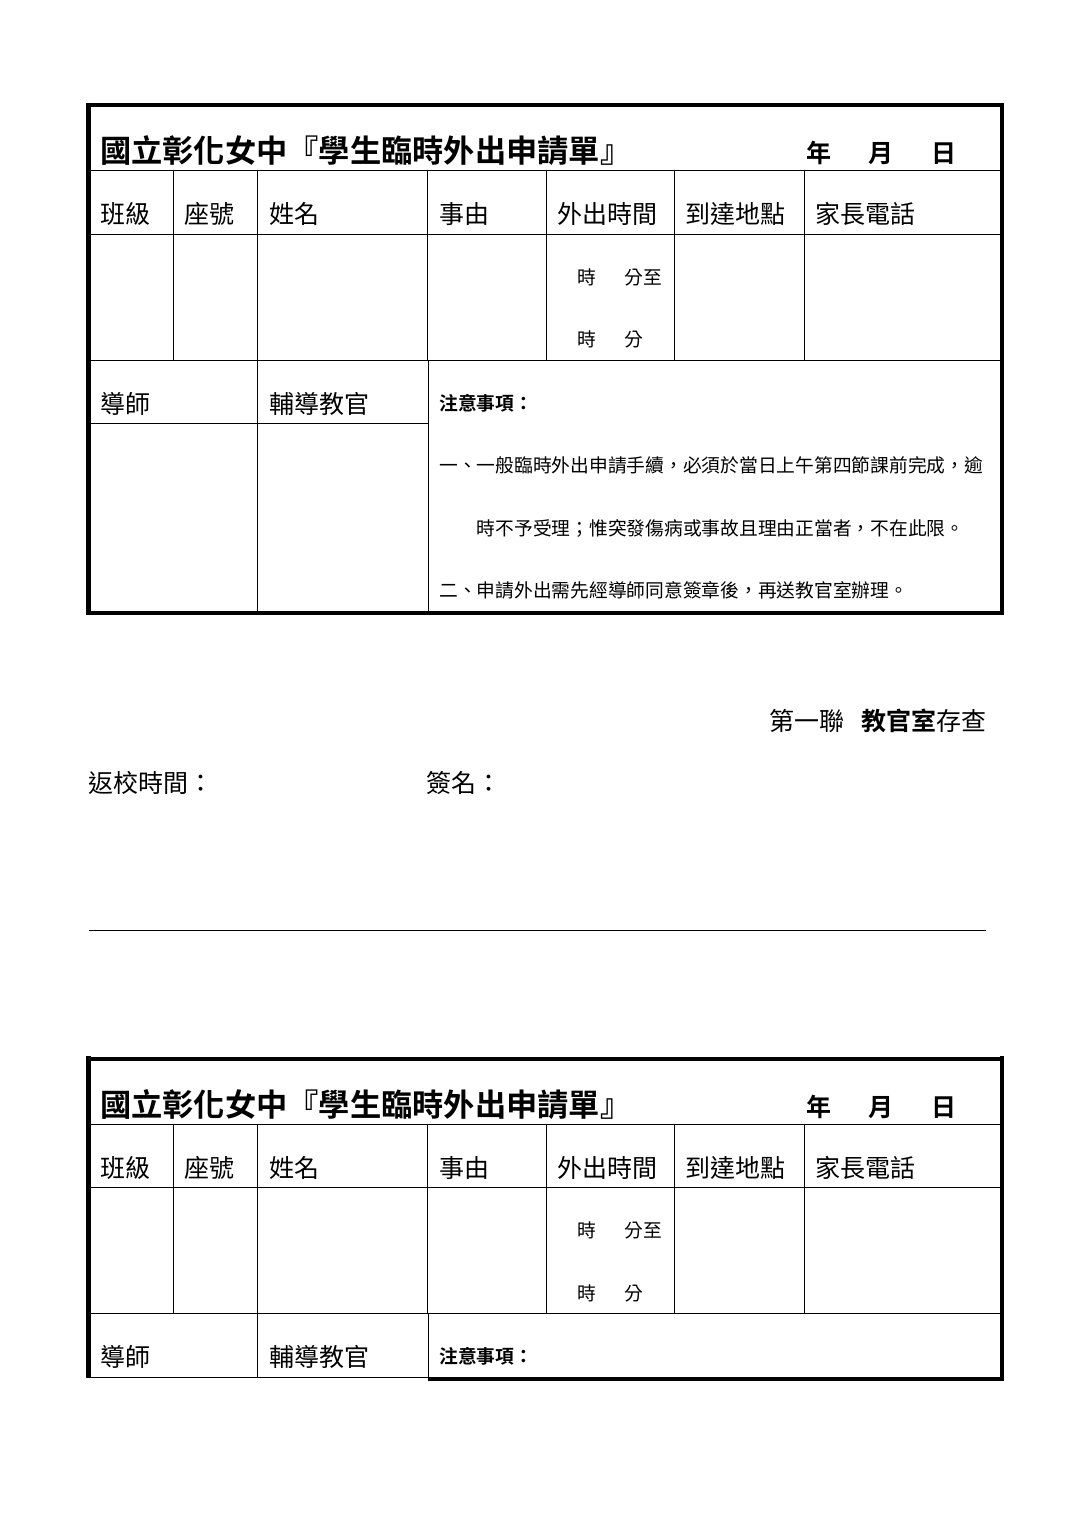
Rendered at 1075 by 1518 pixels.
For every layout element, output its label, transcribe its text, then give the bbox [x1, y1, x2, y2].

table_header 國立彰化女中『學生臨時外出申請單』 年 月 日 [91, 107, 1000, 170]
table_cell 注意事項： 一、一般臨時外出申請手續，必須於當日上午第四節課前完成，逾時不予受理；惟突發傷病或事故且理由正當者，不在此限。 二、申請外出需先經導師同意簽章後，再送教官室辦理。 [429, 361, 1000, 611]
table_cell 輔導教官 [258, 361, 428, 423]
table_cell [805, 1188, 1000, 1313]
table_cell [428, 1188, 546, 1313]
table_cell 輔導教官 [258, 1314, 428, 1377]
table_cell [174, 235, 257, 359]
table_header 國立彰化女中『學生臨時外出申請單』 年 月 日 [91, 1061, 1000, 1123]
table_cell [91, 235, 173, 359]
table_cell [428, 235, 546, 359]
table_cell [258, 235, 427, 359]
table_cell 到達地點 [675, 1125, 804, 1187]
table_cell [174, 1188, 257, 1313]
table_cell [91, 1188, 173, 1313]
text 返校時間： 簽名： [89, 740, 986, 803]
table_cell 姓名 [258, 171, 427, 233]
table_cell [675, 1188, 804, 1313]
table_cell [258, 424, 428, 611]
table_cell [91, 424, 257, 611]
table_cell 班級 [91, 1125, 173, 1187]
table_cell 事由 [428, 171, 546, 233]
table_cell 時 分至 時 分 [547, 235, 674, 359]
table_cell 到達地點 [675, 171, 804, 233]
table_cell 家長電話 [805, 1125, 1000, 1187]
table_cell 座號 [174, 1125, 257, 1187]
table_cell 時 分至 時 分 [547, 1188, 674, 1313]
table_cell 導師 [91, 1314, 257, 1377]
table_cell 家長電話 [805, 171, 1000, 233]
text 第一聯 教官室存查 [89, 678, 986, 740]
table_cell 導師 [91, 361, 257, 423]
table_cell 座號 [174, 171, 257, 233]
table_cell 外出時間 [547, 171, 674, 233]
table_cell 事由 [428, 1125, 546, 1187]
table_cell [675, 235, 804, 359]
table_cell 姓名 [258, 1125, 427, 1187]
table_cell 注意事項： [429, 1314, 1000, 1377]
table_cell 班級 [91, 171, 173, 233]
table_cell [805, 235, 1000, 359]
table_cell [258, 1188, 427, 1313]
table_cell 外出時間 [547, 1125, 674, 1187]
